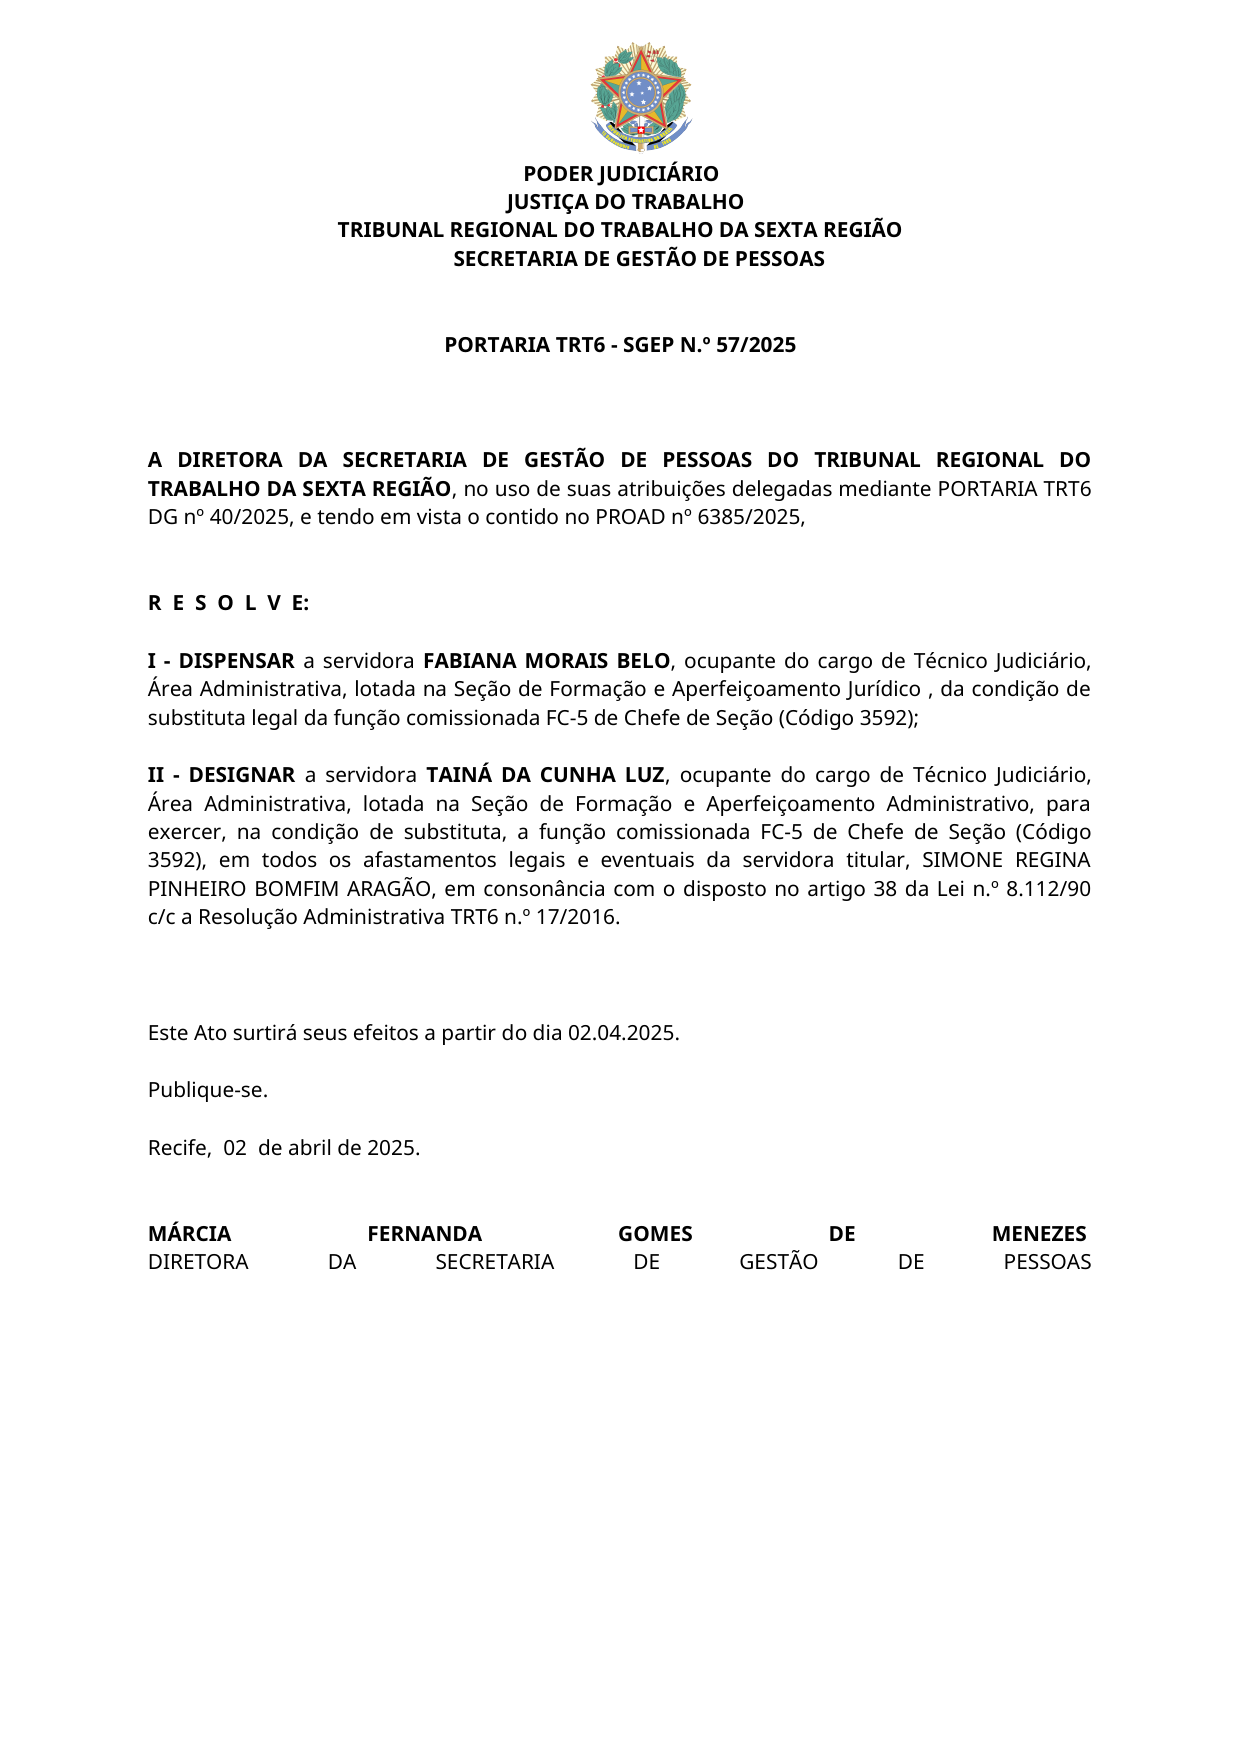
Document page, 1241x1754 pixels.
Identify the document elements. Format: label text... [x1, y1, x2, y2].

text Publique-se. [148, 1075, 1092, 1104]
text TRIBUNAL REGIONAL DO TRABALHO DA SEXTA REGIÃO [148, 216, 1092, 244]
text II - DESIGNAR a servidora TAINÁ DA CUNHA LUZ, ocupante do cargo de Técnico Judiciário, Área Administrativa, lotada na Seção de Formação e Aperfeiçoamento Administrativo, para exercer, na condição de substituta, a função comissionada FC-5 de Chefe de Seção (Código 3592), em todos os afastamentos legais e eventuais da servidora titular, SIMONE REGINA PINHEIRO BOMFIM ARAGÃO, em consonância com o disposto no artigo 38 da Lei n.º 8.112/90 c/c a Resolução Administrativa TRT6 n.º 17/2016. [148, 760, 1092, 931]
text JUSTIÇA DO TRABALHO [148, 187, 1092, 216]
text PODER JUDICIÁRIO [148, 159, 1092, 187]
text Recife, 02 de abril de 2025. [148, 1133, 1092, 1161]
text SECRETARIA DE GESTÃO DE PESSOAS [148, 244, 1092, 272]
text R E S O L V E: [148, 560, 1092, 617]
text PORTARIA TRT6 - SGEP N.º 57/2025 [148, 330, 1092, 358]
text Este Ato surtirá seus efeitos a partir do dia 02.04.2025. [148, 1018, 1092, 1046]
text A DIRETORA DA SECRETARIA DE GESTÃO DE PESSOAS DO TRIBUNAL REGIONAL DO TRABALHO DA SEXTA REGIÃO, no uso de suas atribuições delegadas mediante PORTARIA TRT6 DG nº 40/2025, e tendo em vista o contido no PROAD nº 6385/2025, [148, 445, 1092, 531]
text I - DISPENSAR a servidora FABIANA MORAIS BELO, ocupante do cargo de Técnico Judiciário, Área Administrativa, lotada na Seção de Formação e Aperfeiçoamento Jurídico , da condição de substituta legal da função comissionada FC-5 de Chefe de Seção (Código 3592); [148, 646, 1092, 731]
picture [581, 36, 699, 159]
text MÁRCIA FERNANDA GOMES DE MENEZES DIRETORA DA SECRETARIA DE GESTÃO DE PESSOAS [148, 1191, 1092, 1304]
